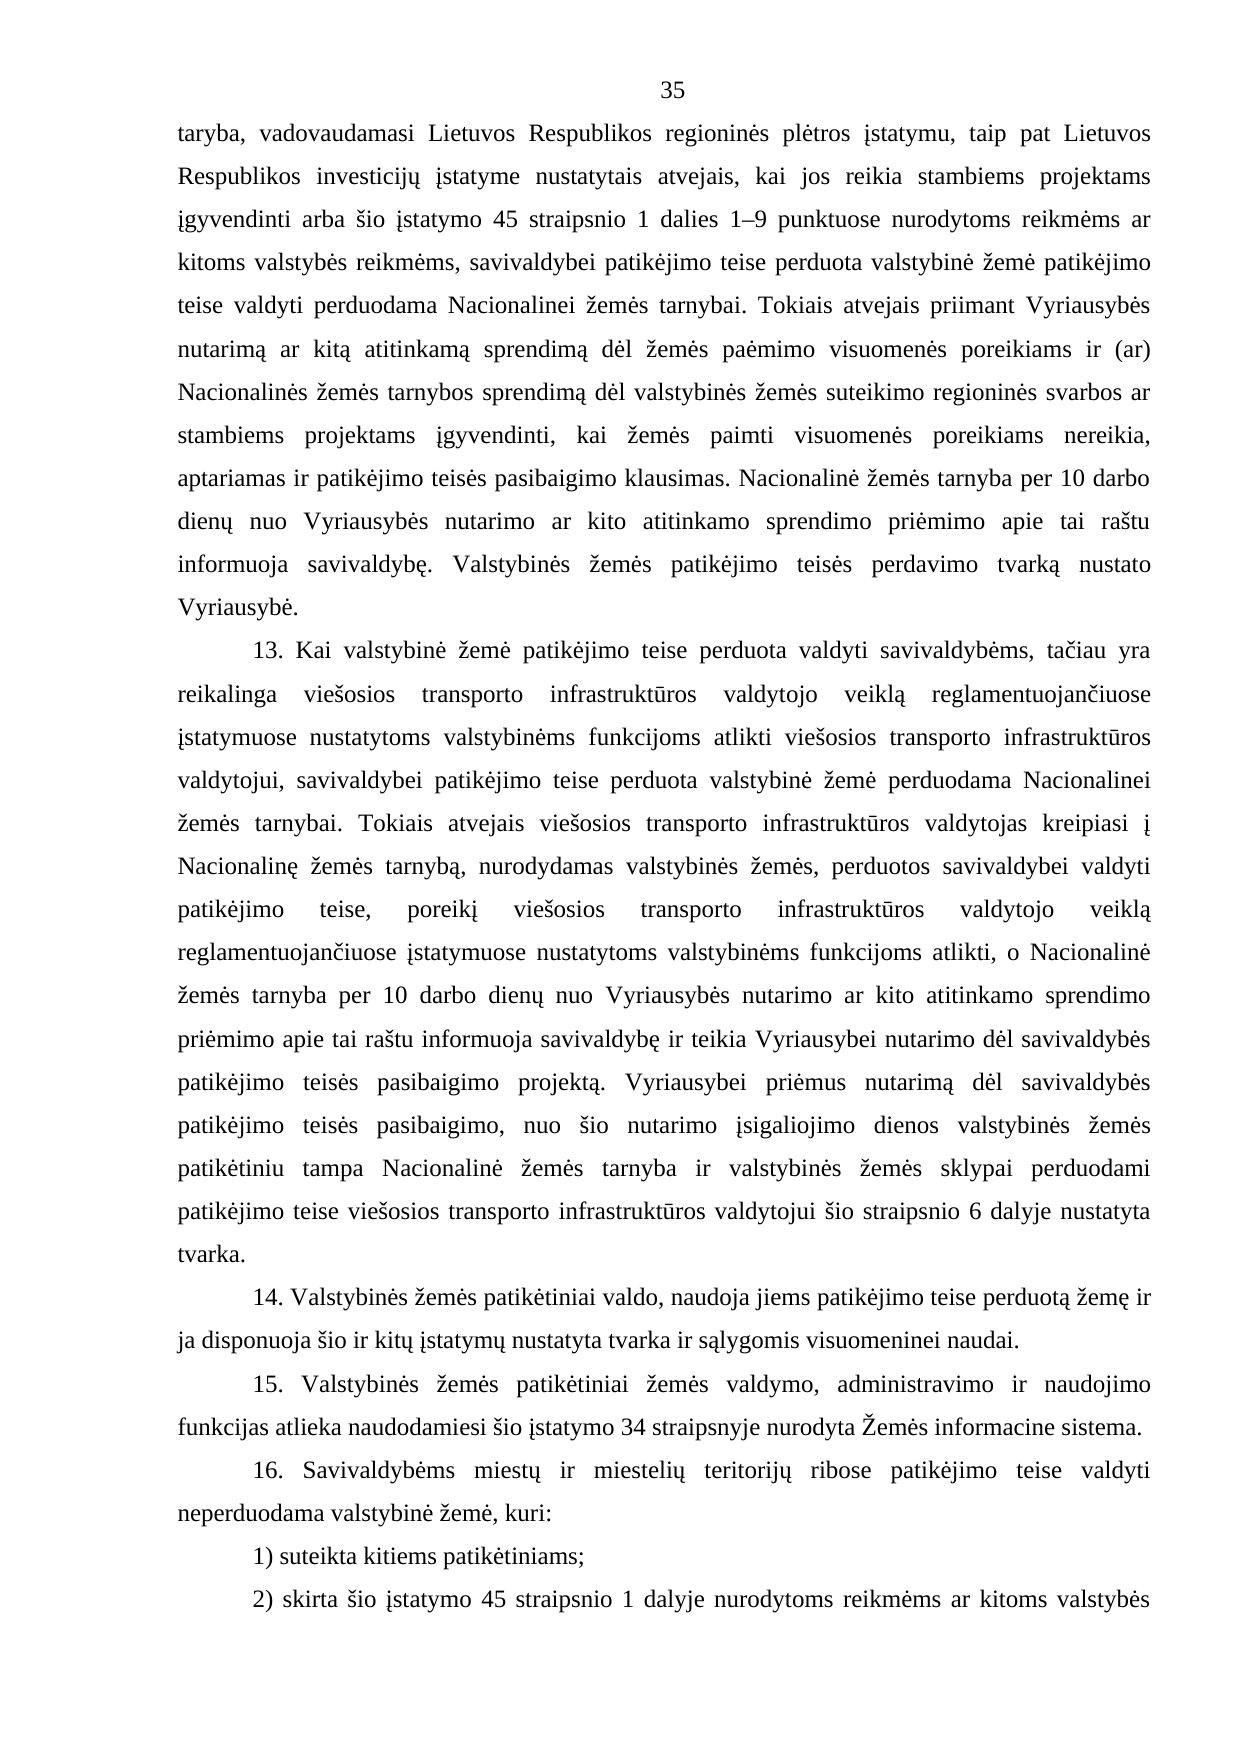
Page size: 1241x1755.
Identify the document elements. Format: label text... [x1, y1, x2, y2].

text 16. Savivaldybėms miestų ir miestelių teritorijų ribose patikėjimo teise valdyti neperduodama valstybinė žemė, kuri: [177, 1455, 1152, 1527]
text 15. Valstybinės žemės patikėtiniai žemės valdymo, administravimo ir naudojimo funkcijas atlieka naudodamiesi šio įstatymo 34 straipsnyje nurodyta Žemės informacine sistema. [177, 1369, 1152, 1441]
text taryba, vadovaudamasi Lietuvos Respublikos regioninės plėtros įstatymu, taip pat Lietuvos Respublikos investicijų įstatyme nustatytais atvejais, kai jos reikia stambiems projektams įgyvendinti arba šio įstatymo 45 straipsnio 1 dalies 1–9 punktuose nurodytoms reikmėms ar kitoms valstybės reikmėms, savivaldybei patikėjimo teise perduota valstybinė žemė patikėjimo teise valdyti perduodama Nacionalinei žemės tarnybai. Tokiais atvejais priimant Vyriausybės nutarimą ar kitą atitinkamą sprendimą dėl žemės paėmimo visuomenės poreikiams ir (ar) Nacionalinės žemės tarnybos sprendimą dėl valstybinės žemės suteikimo regioninės svarbos ar stambiems projektams įgyvendinti, kai žemės paimti visuomenės poreikiams nereikia, aptariamas ir patikėjimo teisės pasibaigimo klausimas. Nacionalinė žemės tarnyba per 10 darbo dienų nuo Vyriausybės nutarimo ar kito atitinkamo sprendimo priėmimo apie tai raštu informuoja savivaldybę. Valstybinės žemės patikėjimo teisės perdavimo tvarką nustato Vyriausybė. [177, 118, 1152, 621]
text 2) skirta šio įstatymo 45 straipsnio 1 dalyje nurodytoms reikmėms ar kitoms valstybės [177, 1584, 1152, 1613]
text 14. Valstybinės žemės patikėtiniai valdo, naudoja jiems patikėjimo teise perduotą žemę ir ja disponuoja šio ir kitų įstatymų nustatyta tvarka ir sąlygomis visuomeninei naudai. [177, 1282, 1152, 1354]
text 13. Kai valstybinė žemė patikėjimo teise perduota valdyti savivaldybėms, tačiau yra reikalinga viešosios transporto infrastruktūros valdytojo veiklą reglamentuojančiuose įstatymuose nustatytoms valstybinėms funkcijoms atlikti viešosios transporto infrastruktūros valdytojui, savivaldybei patikėjimo teise perduota valstybinė žemė perduodama Nacionalinei žemės tarnybai. Tokiais atvejais viešosios transporto infrastruktūros valdytojas kreipiasi į Nacionalinę žemės tarnybą, nurodydamas valstybinės žemės, perduotos savivaldybei valdyti patikėjimo teise, poreikį viešosios transporto infrastruktūros valdytojo veiklą reglamentuojančiuose įstatymuose nustatytoms valstybinėms funkcijoms atlikti, o Nacionalinė žemės tarnyba per 10 darbo dienų nuo Vyriausybės nutarimo ar kito atitinkamo sprendimo priėmimo apie tai raštu informuoja savivaldybę ir teikia Vyriausybei nutarimo dėl savivaldybės patikėjimo teisės pasibaigimo projektą. Vyriausybei priėmus nutarimą dėl savivaldybės patikėjimo teisės pasibaigimo, nuo šio nutarimo įsigaliojimo dienos valstybinės žemės patikėtiniu tampa Nacionalinė žemės tarnyba ir valstybinės žemės sklypai perduodami patikėjimo teise viešosios transporto infrastruktūros valdytojui šio straipsnio 6 dalyje nustatyta tvarka. [177, 636, 1152, 1268]
text 1) suteikta kitiems patikėtiniams; [177, 1541, 1152, 1570]
